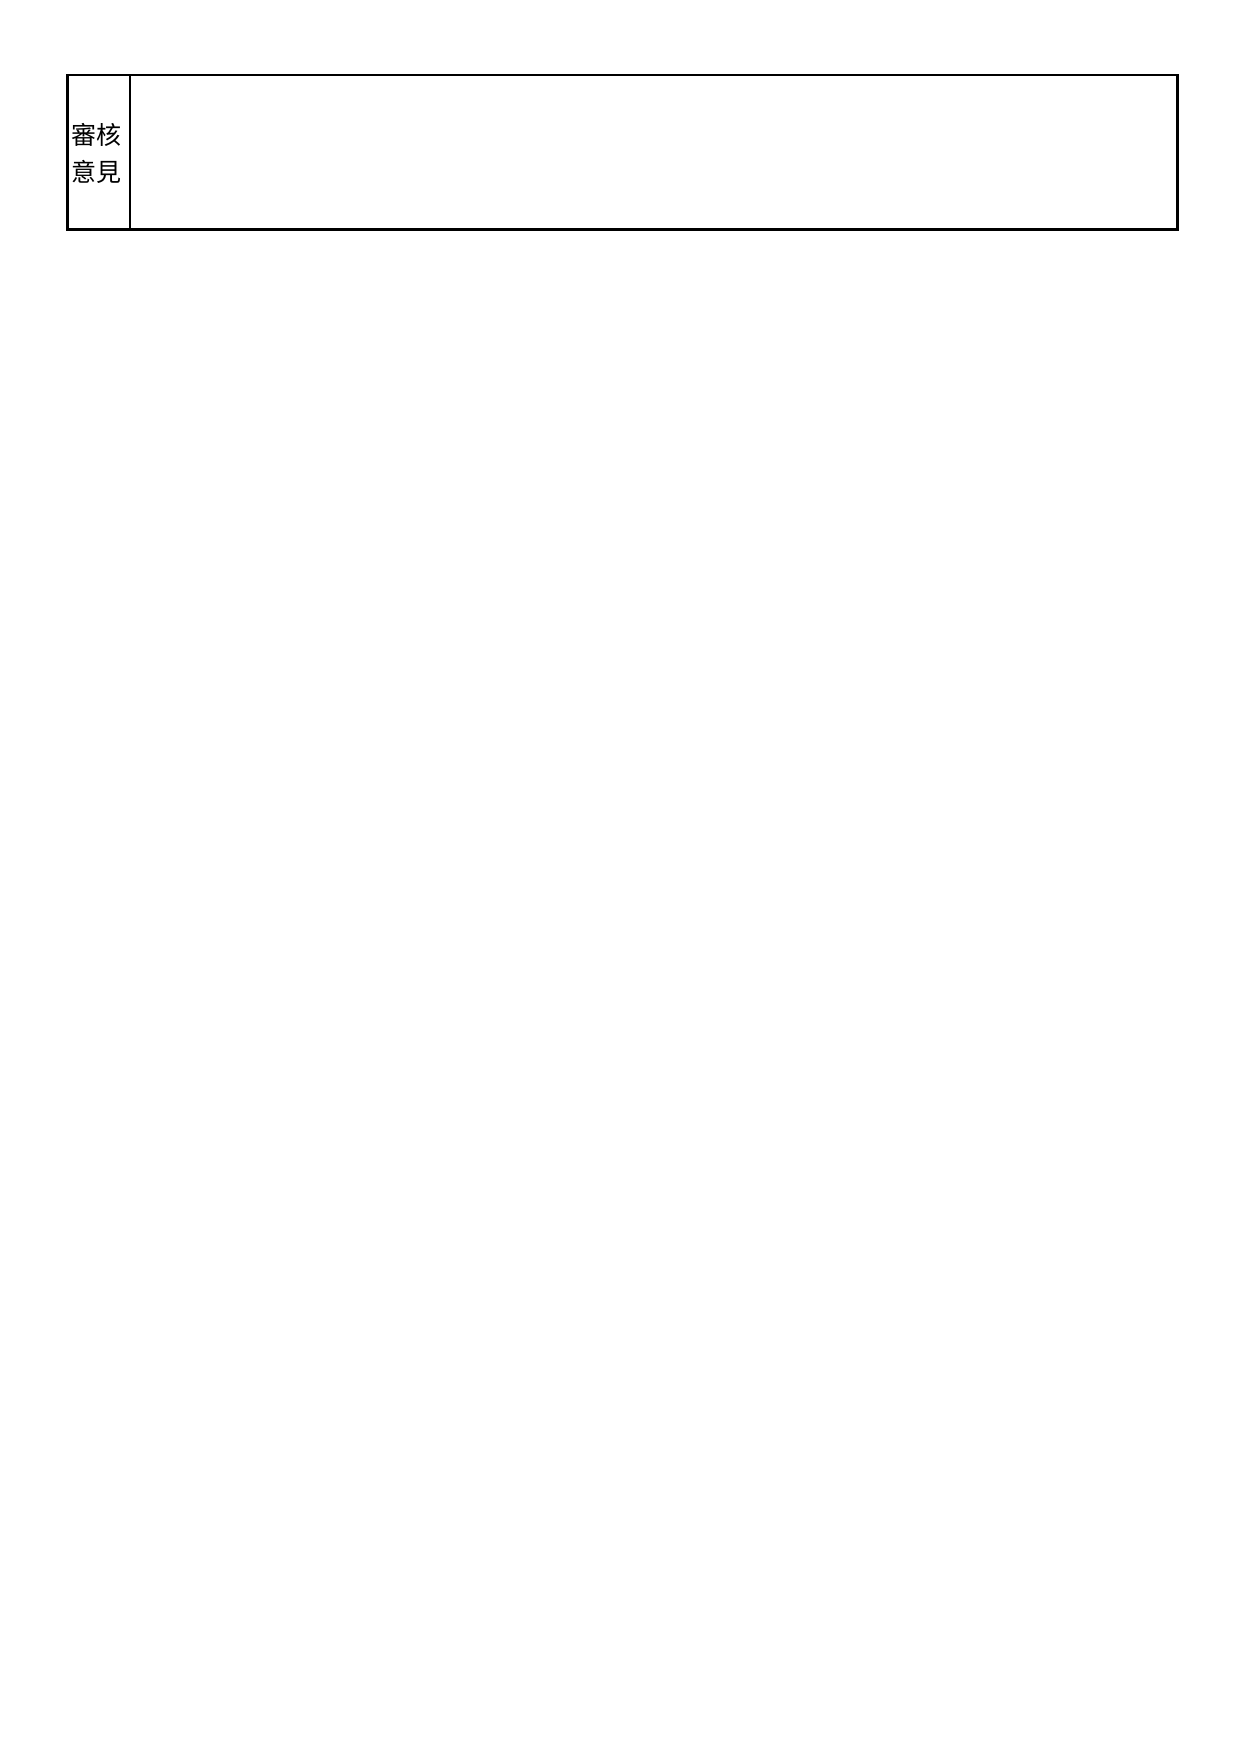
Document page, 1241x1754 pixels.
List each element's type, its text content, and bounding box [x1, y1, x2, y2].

table_cell [131, 76, 1176, 228]
table_cell 審核 意見 [69, 76, 129, 228]
